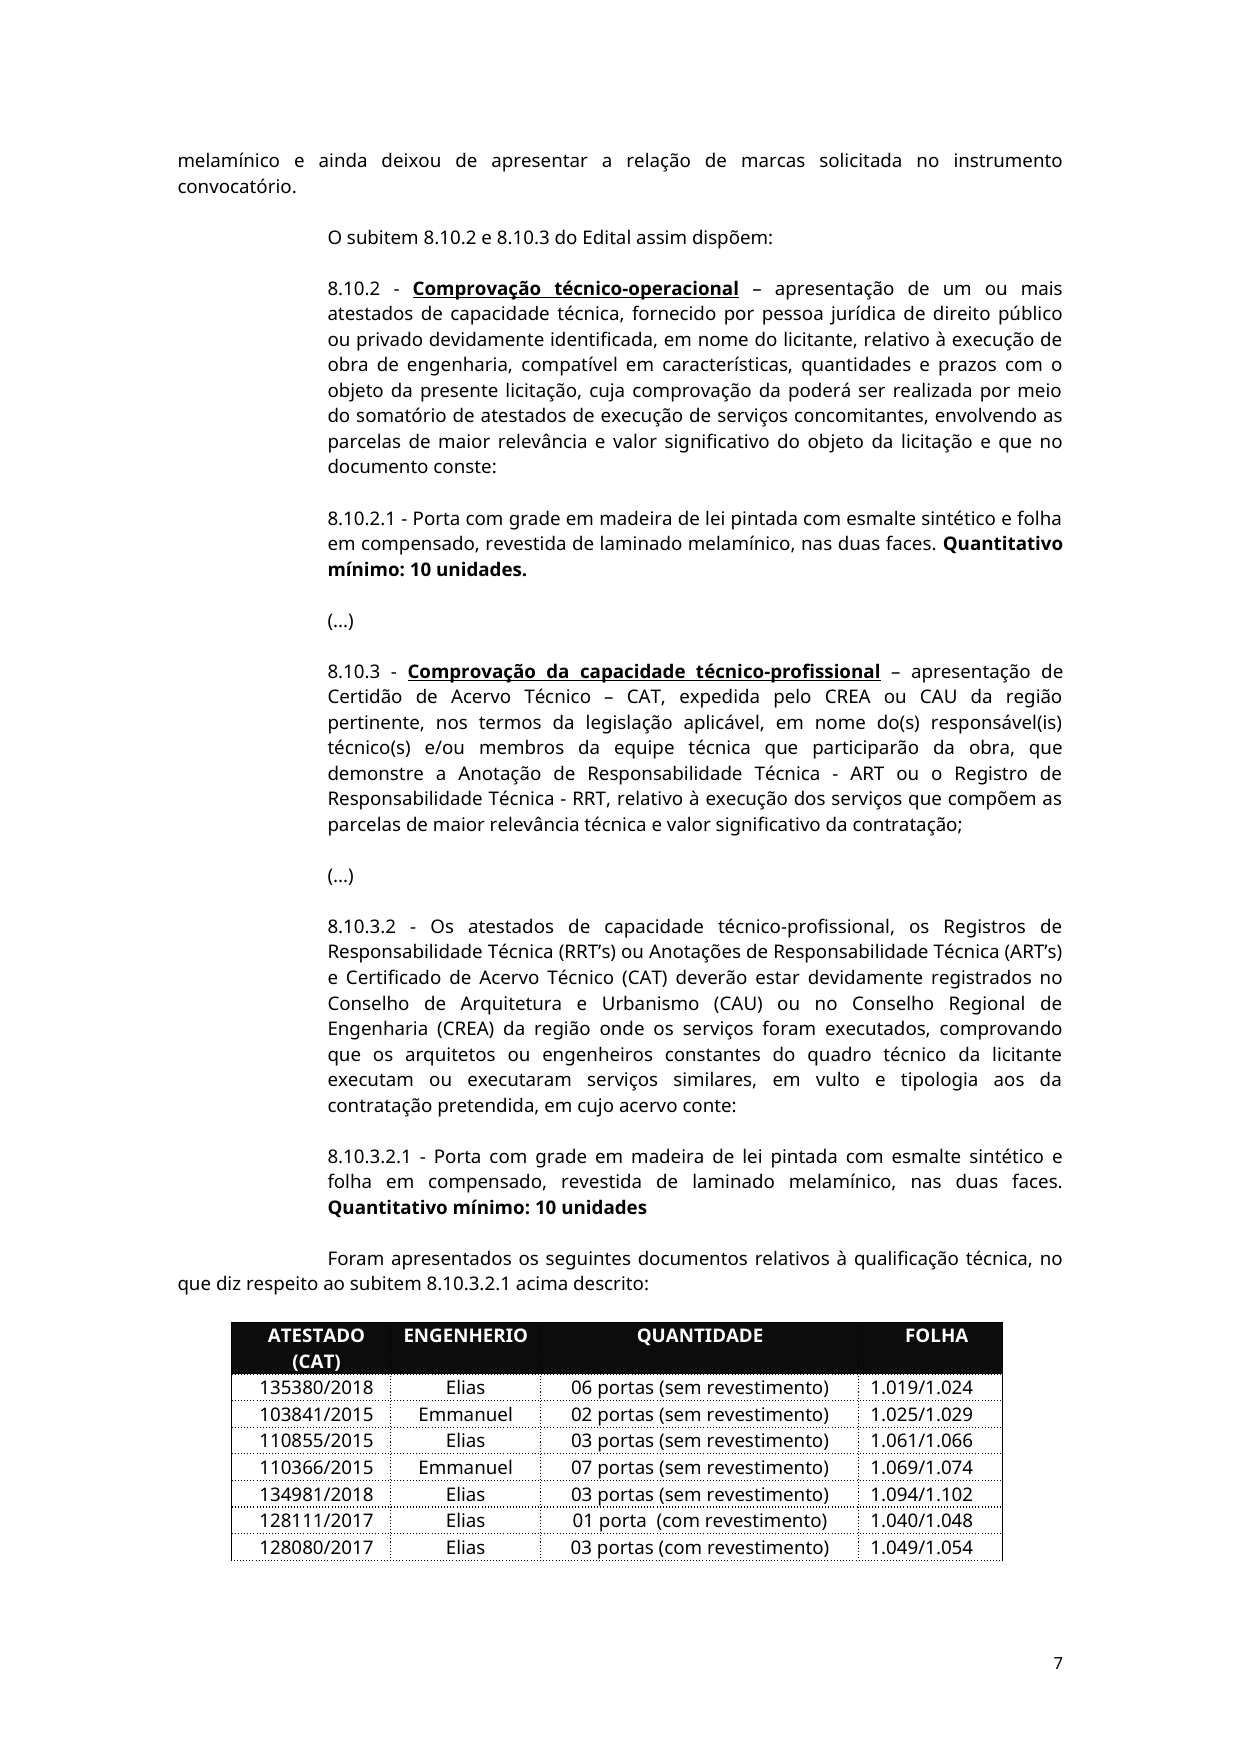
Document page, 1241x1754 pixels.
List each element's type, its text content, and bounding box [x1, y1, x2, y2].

table_cell Elias [390, 1506, 541, 1533]
table_cell 03 portas (sem revestimento) [541, 1480, 859, 1506]
table_cell Elias [390, 1374, 541, 1400]
table_cell 103841/2015 [232, 1400, 390, 1427]
text (...) [327, 607, 1063, 632]
text 8.10.3 - Comprovação da capacidade técnico-profissional – apresentação de Certidão de Acervo Técnico – CAT, expedida pelo CREA ou CAU da região pertinente, nos termos da legislação aplicável, em nome do(s) responsável(is) técnico(s) e/ou membros da equipe técnica que participarão da obra, que demonstre a Anotação de Responsabilidade Técnica - ART ou o Registro de Responsabilidade Técnica - RRT, relativo à execução dos serviços que compõem as parcelas de maior relevância técnica e valor significativo da contratação; [327, 658, 1063, 837]
table_cell 06 portas (sem revestimento) [541, 1374, 859, 1400]
text 8.10.3.2.1 - Porta com grade em madeira de lei pintada com esmalte sintético e folha em compensado, revestida de laminado melamínico, nas duas faces. Quantitativo mínimo: 10 unidades [327, 1143, 1063, 1219]
table_cell 110855/2015 [232, 1427, 390, 1453]
table_cell Elias [390, 1480, 541, 1506]
table_header ENGENHERIO [390, 1323, 541, 1374]
table_cell 1.049/1.054 [859, 1533, 1002, 1559]
table_header FOLHA [859, 1323, 1002, 1374]
table_cell 1.061/1.066 [859, 1427, 1002, 1453]
table_cell 03 portas (com revestimento) [541, 1533, 859, 1559]
table_header QUANTIDADE [541, 1323, 859, 1374]
text O subitem 8.10.2 e 8.10.3 do Edital assim dispõem: [177, 224, 1063, 250]
table_cell 1.025/1.029 [859, 1400, 1002, 1427]
table_cell Elias [390, 1533, 541, 1559]
table_cell 1.069/1.074 [859, 1453, 1002, 1480]
table_header ATESTADO (CAT) [232, 1323, 390, 1374]
table_cell Elias [390, 1427, 541, 1453]
table_cell 07 portas (sem revestimento) [541, 1453, 859, 1480]
table_cell 1.019/1.024 [859, 1374, 1002, 1400]
table_cell Emmanuel [390, 1453, 541, 1480]
table_cell 01 porta (com revestimento) [541, 1506, 859, 1533]
table_cell 135380/2018 [232, 1374, 390, 1400]
table_cell 128080/2017 [232, 1533, 390, 1559]
text (...) [327, 862, 1063, 888]
text melamínico e ainda deixou de apresentar a relação de marcas solicitada no instrumento convocatório. [177, 148, 1063, 199]
table_cell 128111/2017 [232, 1506, 390, 1533]
table_cell 134981/2018 [232, 1480, 390, 1506]
table_cell 03 portas (sem revestimento) [541, 1427, 859, 1453]
table_cell 110366/2015 [232, 1453, 390, 1480]
text 8.10.2.1 - Porta com grade em madeira de lei pintada com esmalte sintético e folha em compensado, revestida de laminado melamínico, nas duas faces. Quantitativo mínimo: 10 unidades. [327, 505, 1063, 581]
table_cell 1.040/1.048 [859, 1506, 1002, 1533]
table_cell 1.094/1.102 [859, 1480, 1002, 1506]
text 8.10.3.2 - Os atestados de capacidade técnico-profissional, os Registros de Responsabilidade Técnica (RRT’s) ou Anotações de Responsabilidade Técnica (ART’s) e Certificado de Acervo Técnico (CAT) deverão estar devidamente registrados no Conselho de Arquitetura e Urbanismo (CAU) ou no Conselho Regional de Engenharia (CREA) da região onde os serviços foram executados, comprovando que os arquitetos ou engenheiros constantes do quadro técnico da licitante executam ou executaram serviços similares, em vulto e tipologia aos da contratação pretendida, em cujo acervo conte: [327, 913, 1063, 1117]
table_cell 02 portas (sem revestimento) [541, 1400, 859, 1427]
text Foram apresentados os seguintes documentos relativos à qualificação técnica, no que diz respeito ao subitem 8.10.3.2.1 acima descrito: [177, 1245, 1063, 1296]
table_cell Emmanuel [390, 1400, 541, 1427]
text 8.10.2 - Comprovação técnico-operacional – apresentação de um ou mais atestados de capacidade técnica, fornecido por pessoa jurídica de direito público ou privado devidamente identificada, em nome do licitante, relativo à execução de obra de engenharia, compatível em características, quantidades e prazos com o objeto da presente licitação, cuja comprovação da poderá ser realizada por meio do somatório de atestados de execução de serviços concomitantes, envolvendo as parcelas de maior relevância e valor significativo do objeto da licitação e que no documento conste: [327, 275, 1063, 479]
